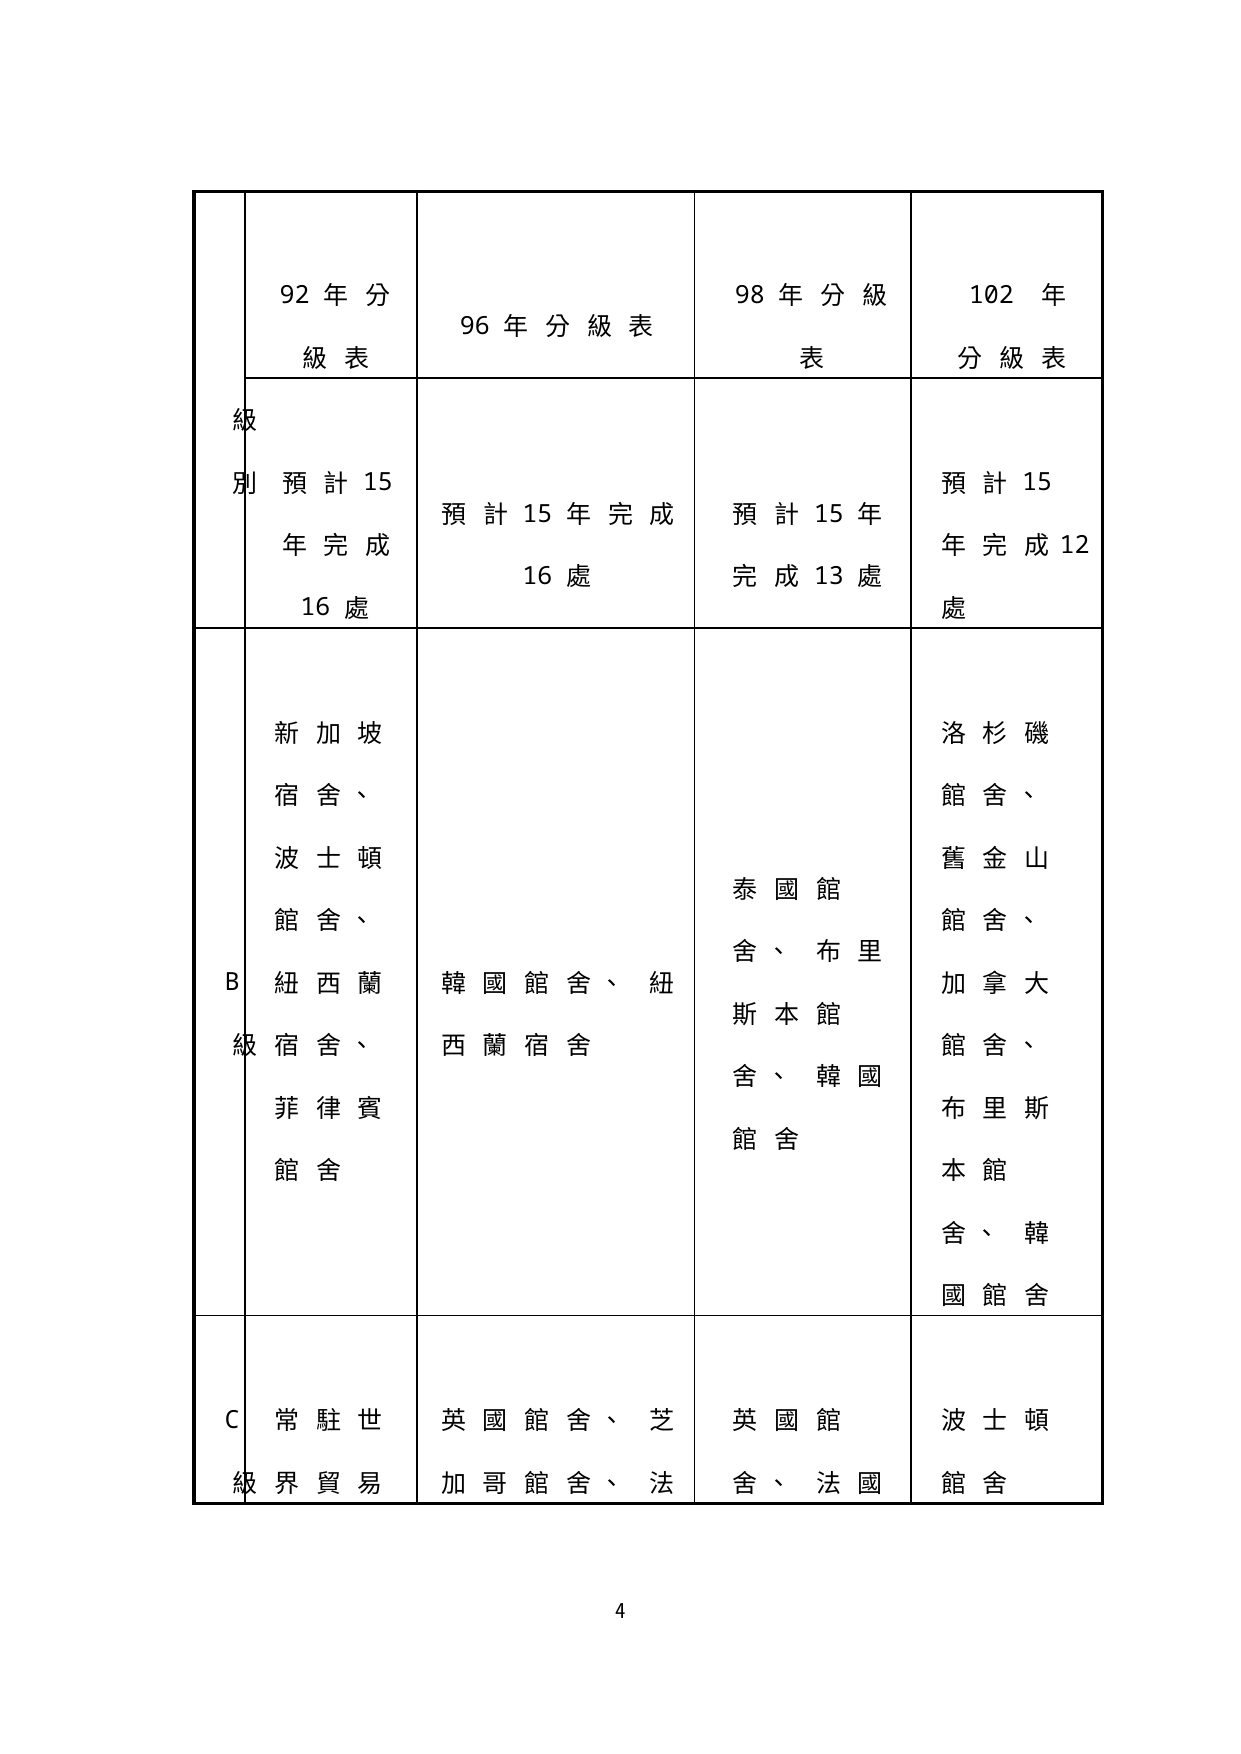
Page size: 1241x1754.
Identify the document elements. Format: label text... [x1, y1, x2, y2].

table_header 98年分級表 [695, 193, 910, 377]
table_header 102年分級表 [912, 193, 1101, 377]
table_cell C級 [196, 1316, 244, 1502]
table_cell 英國館舍、芝加哥館舍、法 [418, 1316, 694, 1502]
table_cell B級 [196, 629, 244, 1314]
table_cell 洛杉磯館舍、舊金山館舍、加拿大館舍、布里斯本館舍、韓國館舍 [912, 629, 1101, 1314]
table_cell 韓國館舍、紐西蘭宿舍 [418, 629, 694, 1314]
table_cell 預計15年完成12處 [912, 379, 1101, 627]
table_header 96年分級表 [418, 193, 694, 377]
table_cell 波士頓館舍 [912, 1316, 1101, 1502]
table_cell 預計15年完成13處 [695, 379, 910, 627]
table_cell 新加坡宿舍、波士頓館舍、紐西蘭宿舍、菲律賓館舍 [246, 629, 416, 1314]
table_cell 英國館舍、法國 [695, 1316, 910, 1502]
table_header 級別 [196, 193, 244, 627]
table_cell 常駐世界貿易組織館舍、英國館舍、芝加哥館舍、舊金山館舍、法國館舍 [246, 1316, 416, 1502]
table_cell 預計15年完成16處 [246, 379, 416, 627]
table_header 92年分級表 [246, 193, 416, 377]
table_cell 預計15年完成16處 [418, 379, 694, 627]
table_cell 泰國館舍、布里斯本館舍、韓國館舍 [695, 629, 910, 1314]
